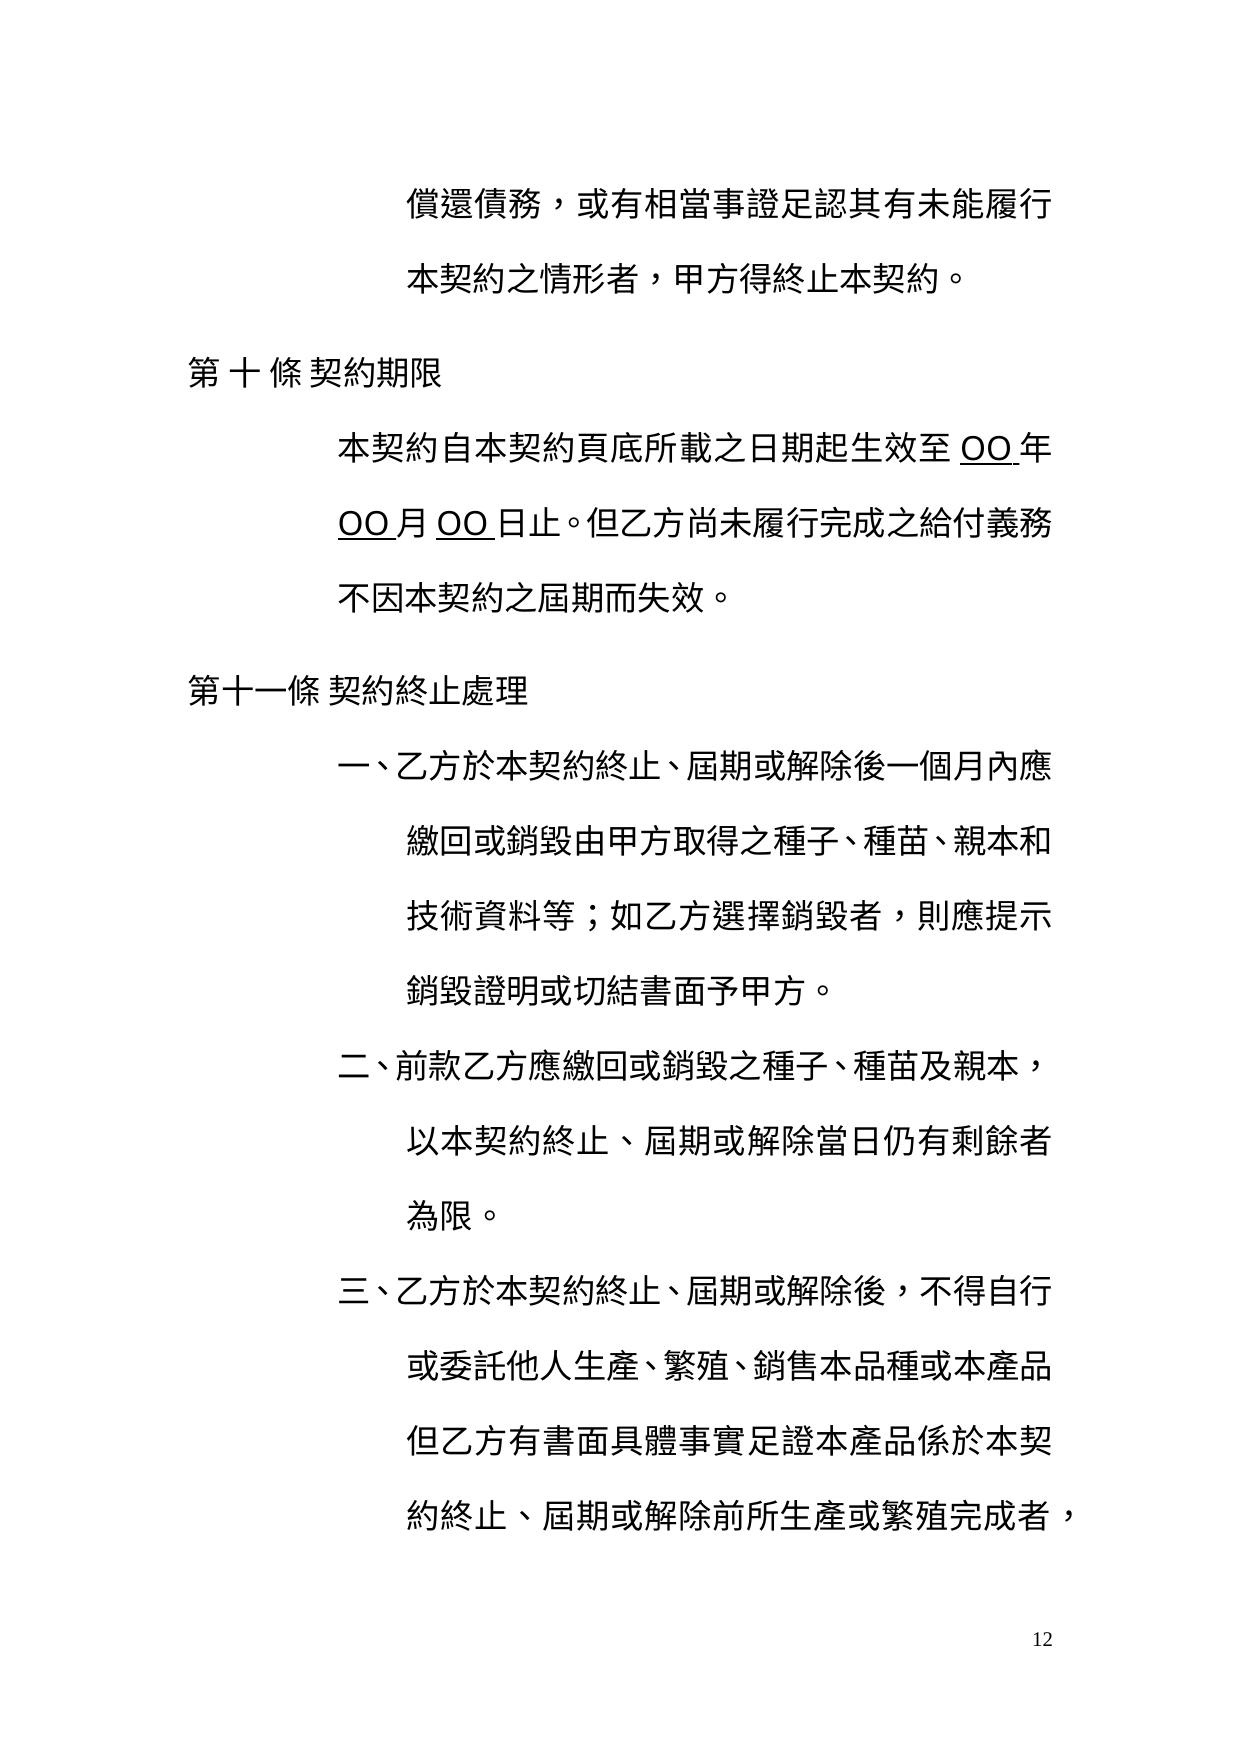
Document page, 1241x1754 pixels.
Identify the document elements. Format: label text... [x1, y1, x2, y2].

text 三、乙方於本契約終止、屆期或解除後，不得自行或委託他人生產、繁殖、銷售本品種或本產品。但乙方有書面具體事實足證本產品係於本契約終止、屆期或解除前所生產或繁殖完成者，乙方應於本契約終止、屆期或解除前30日內提示該書面事證或存貨數量予甲方，經甲方同意後，本品種或本產品始得繼續銷售 6 個月。 [337, 1252, 1053, 1552]
text 償還債務，或有相當事證足認其有未能履行本契約之情形者，甲方得終止本契約。 [337, 164, 1053, 314]
text 本契約自本契約頁底所載之日期起生效至OO年OO月OO日止。但乙方尚未履行完成之給付義務不因本契約之屆期而失效。 [337, 408, 1053, 633]
subtitle 第十一條 契約終止處理 [187, 652, 1053, 727]
subtitle 第 十 條 契約期限 [187, 333, 1053, 408]
text 一、乙方於本契約終止、屆期或解除後一個月內應繳回或銷毀由甲方取得之種子、種苗、親本和技術資料等；如乙方選擇銷毀者，則應提示銷毀證明或切結書面予甲方。 [337, 727, 1053, 1027]
text 二、前款乙方應繳回或銷毀之種子、種苗及親本，以本契約終止、屆期或解除當日仍有剩餘者為限。 [337, 1027, 1053, 1252]
